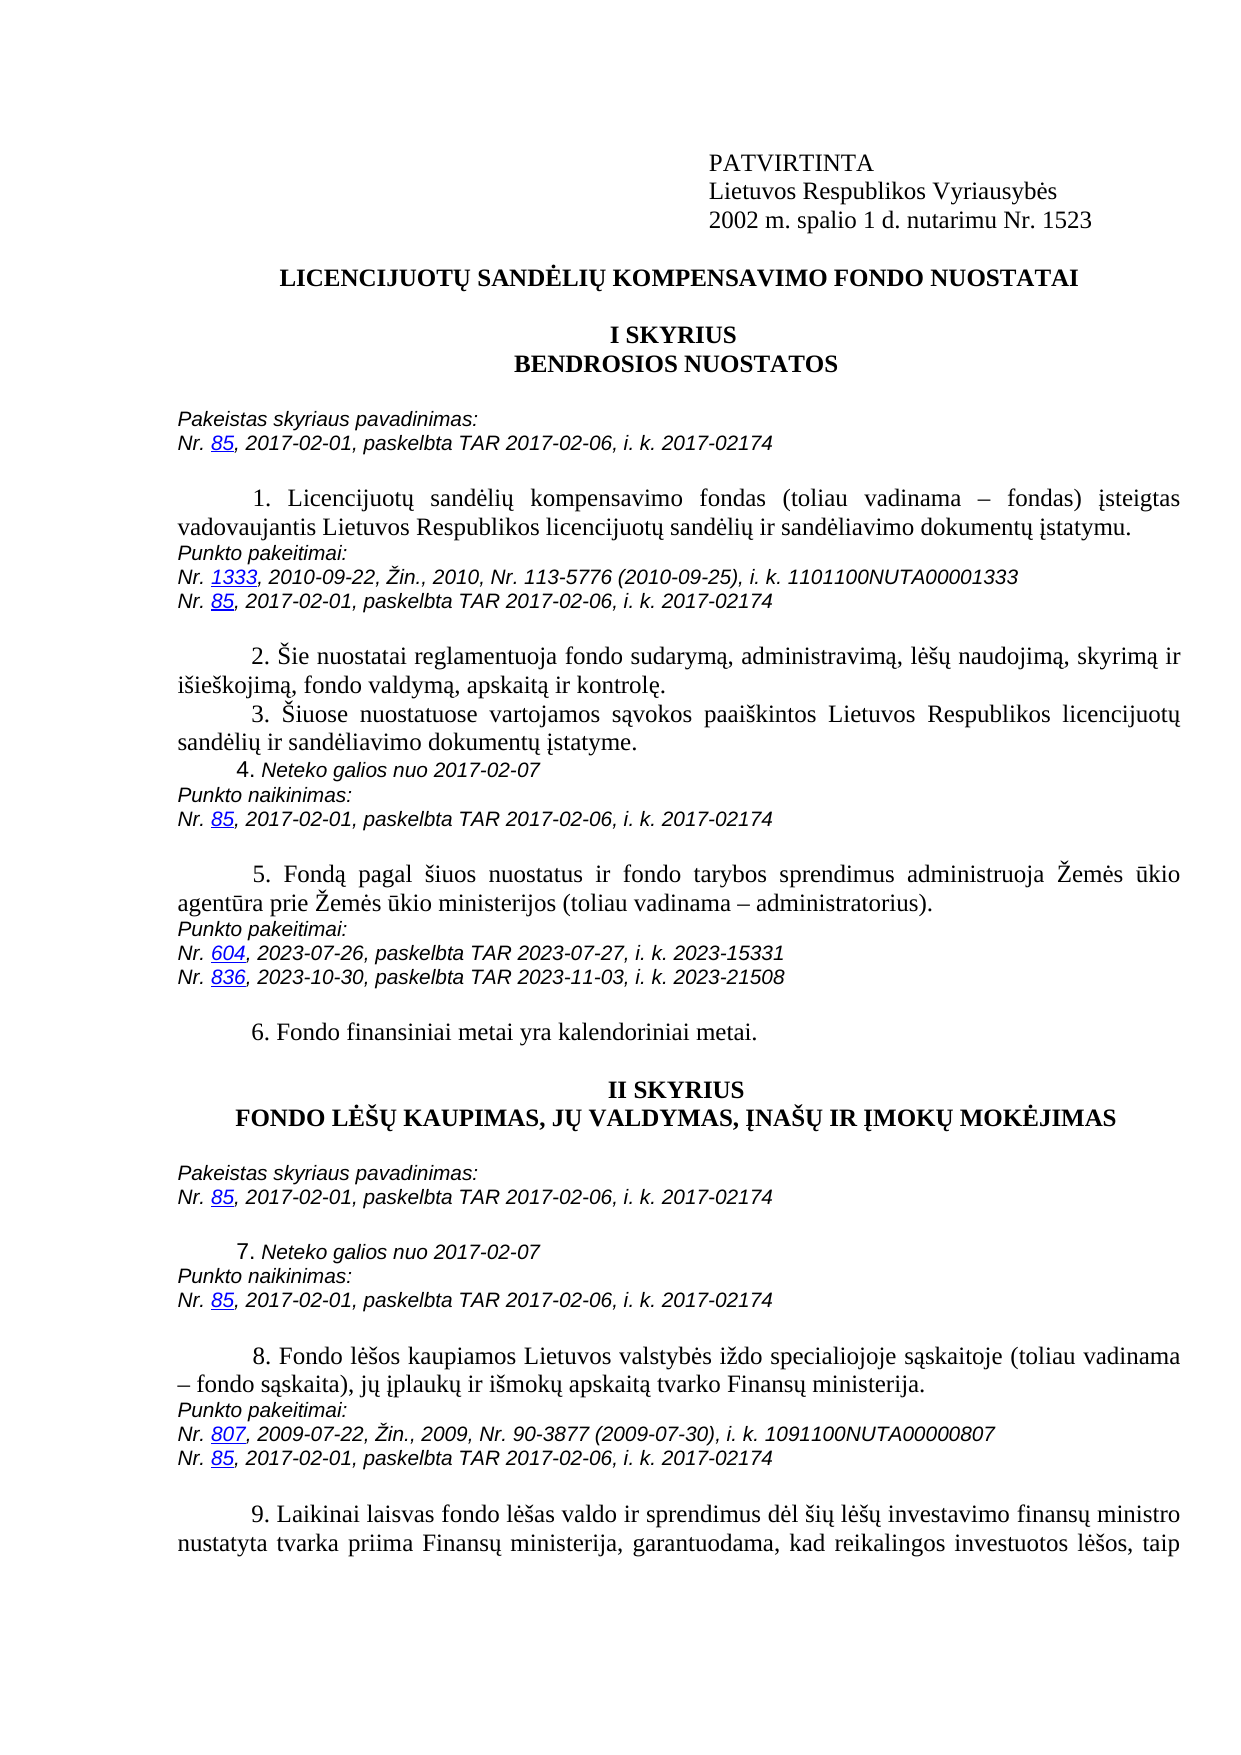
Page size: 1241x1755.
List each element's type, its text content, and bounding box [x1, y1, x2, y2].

text 3. Šiuose nuostatuose vartojamos sąvokos paaiškintos Lietuvos Respublikos licencijuotų sandėlių ir sandėliavimo dokumentų įstatyme. [177, 699, 1181, 756]
text Nr. 85, 2017-02-01, paskelbta TAR 2017-02-06, i. k. 2017-02174 [177, 1446, 1181, 1470]
text II SKYRIUS FONDO LĖŠŲ KAUPIMAS, JŲ VALDYMAS, ĮNAŠŲ IR ĮMOKŲ MOKĖJIMAS [177, 1075, 1181, 1132]
text Nr. 836, 2023-10-30, paskelbta TAR 2023-11-03, i. k. 2023-21508 [177, 964, 1181, 988]
text Nr. 85, 2017-02-01, paskelbta TAR 2017-02-06, i. k. 2017-02174 [177, 1185, 1181, 1209]
text Nr. 807, 2009-07-22, Žin., 2009, Nr. 90-3877 (2009-07-30), i. k. 1091100NUTA00000807 [177, 1422, 1181, 1446]
text 8. Fondo lėšos kaupiamos Lietuvos valstybės iždo specialiojoje sąskaitoje (toliau vadinama – fondo sąskaita), jų įplaukų ir išmokų apskaitą tvarko Finansų ministerija. [177, 1341, 1181, 1398]
text Pakeistas skyriaus pavadinimas: [177, 1161, 1181, 1185]
text Punkto pakeitimai: [177, 917, 1181, 941]
text Nr. 85, 2017-02-01, paskelbta TAR 2017-02-06, i. k. 2017-02174 [177, 806, 1181, 830]
text Nr. 85, 2017-02-01, paskelbta TAR 2017-02-06, i. k. 2017-02174 [177, 1288, 1181, 1312]
text Nr. 85, 2017-02-01, paskelbta TAR 2017-02-06, i. k. 2017-02174 [177, 430, 1181, 454]
text I SKYRIUS BENDROSIOS NUOSTATOS [177, 320, 1181, 378]
text Nr. 85, 2017-02-01, paskelbta TAR 2017-02-06, i. k. 2017-02174 [177, 588, 1181, 612]
text 1. Licencijuotų sandėlių kompensavimo fondas (toliau vadinama – fondas) įsteigtas vadovaujantis Lietuvos Respublikos licencijuotų sandėlių ir sandėliavimo dokumentų įstatymu. [177, 483, 1181, 541]
text Lietuvos Respublikos Vyriausybės [177, 176, 1181, 205]
text Punkto pakeitimai: [177, 1398, 1181, 1422]
text 2. Šie nuostatai reglamentuoja fondo sudarymą, administravimą, lėšų naudojimą, skyrimą ir išieškojimą, fondo valdymą, apskaitą ir kontrolę. [177, 641, 1181, 699]
text 7. Neteko galios nuo 2017-02-07 [177, 1238, 1181, 1264]
text Nr. 604, 2023-07-26, paskelbta TAR 2023-07-27, i. k. 2023-15331 [177, 941, 1181, 964]
text 9. Laikinai laisvas fondo lėšas valdo ir sprendimus dėl šių lėšų investavimo finansų ministro nustatyta tvarka priima Finansų ministerija, garantuodama, kad reikalingos investuotos lėšos, taip [177, 1499, 1181, 1556]
text LICENCIJUOTŲ SANDĖLIŲ KOMPENSAVIMO FONDO NUOSTATAI [177, 263, 1181, 291]
text 4. Neteko galios nuo 2017-02-07 [177, 756, 1181, 782]
text 5. Fondą pagal šiuos nuostatus ir fondo tarybos sprendimus administruoja Žemės ūkio agentūra prie Žemės ūkio ministerijos (toliau vadinama – administratorius). [177, 859, 1181, 917]
text Punkto naikinimas: [177, 782, 1181, 806]
text Nr. 1333, 2010-09-22, Žin., 2010, Nr. 113-5776 (2010-09-25), i. k. 1101100NUTA00001333 [177, 564, 1181, 588]
text 2002 m. spalio 1 d. nutarimu Nr. 1523 [177, 205, 1181, 234]
text PATVIRTINTA [709, 148, 1181, 176]
text Punkto naikinimas: [177, 1264, 1181, 1288]
text 6. Fondo finansiniai metai yra kalendoriniai metai. [177, 1017, 1181, 1046]
text Punkto pakeitimai: [177, 541, 1181, 564]
text Pakeistas skyriaus pavadinimas: [177, 406, 1181, 430]
